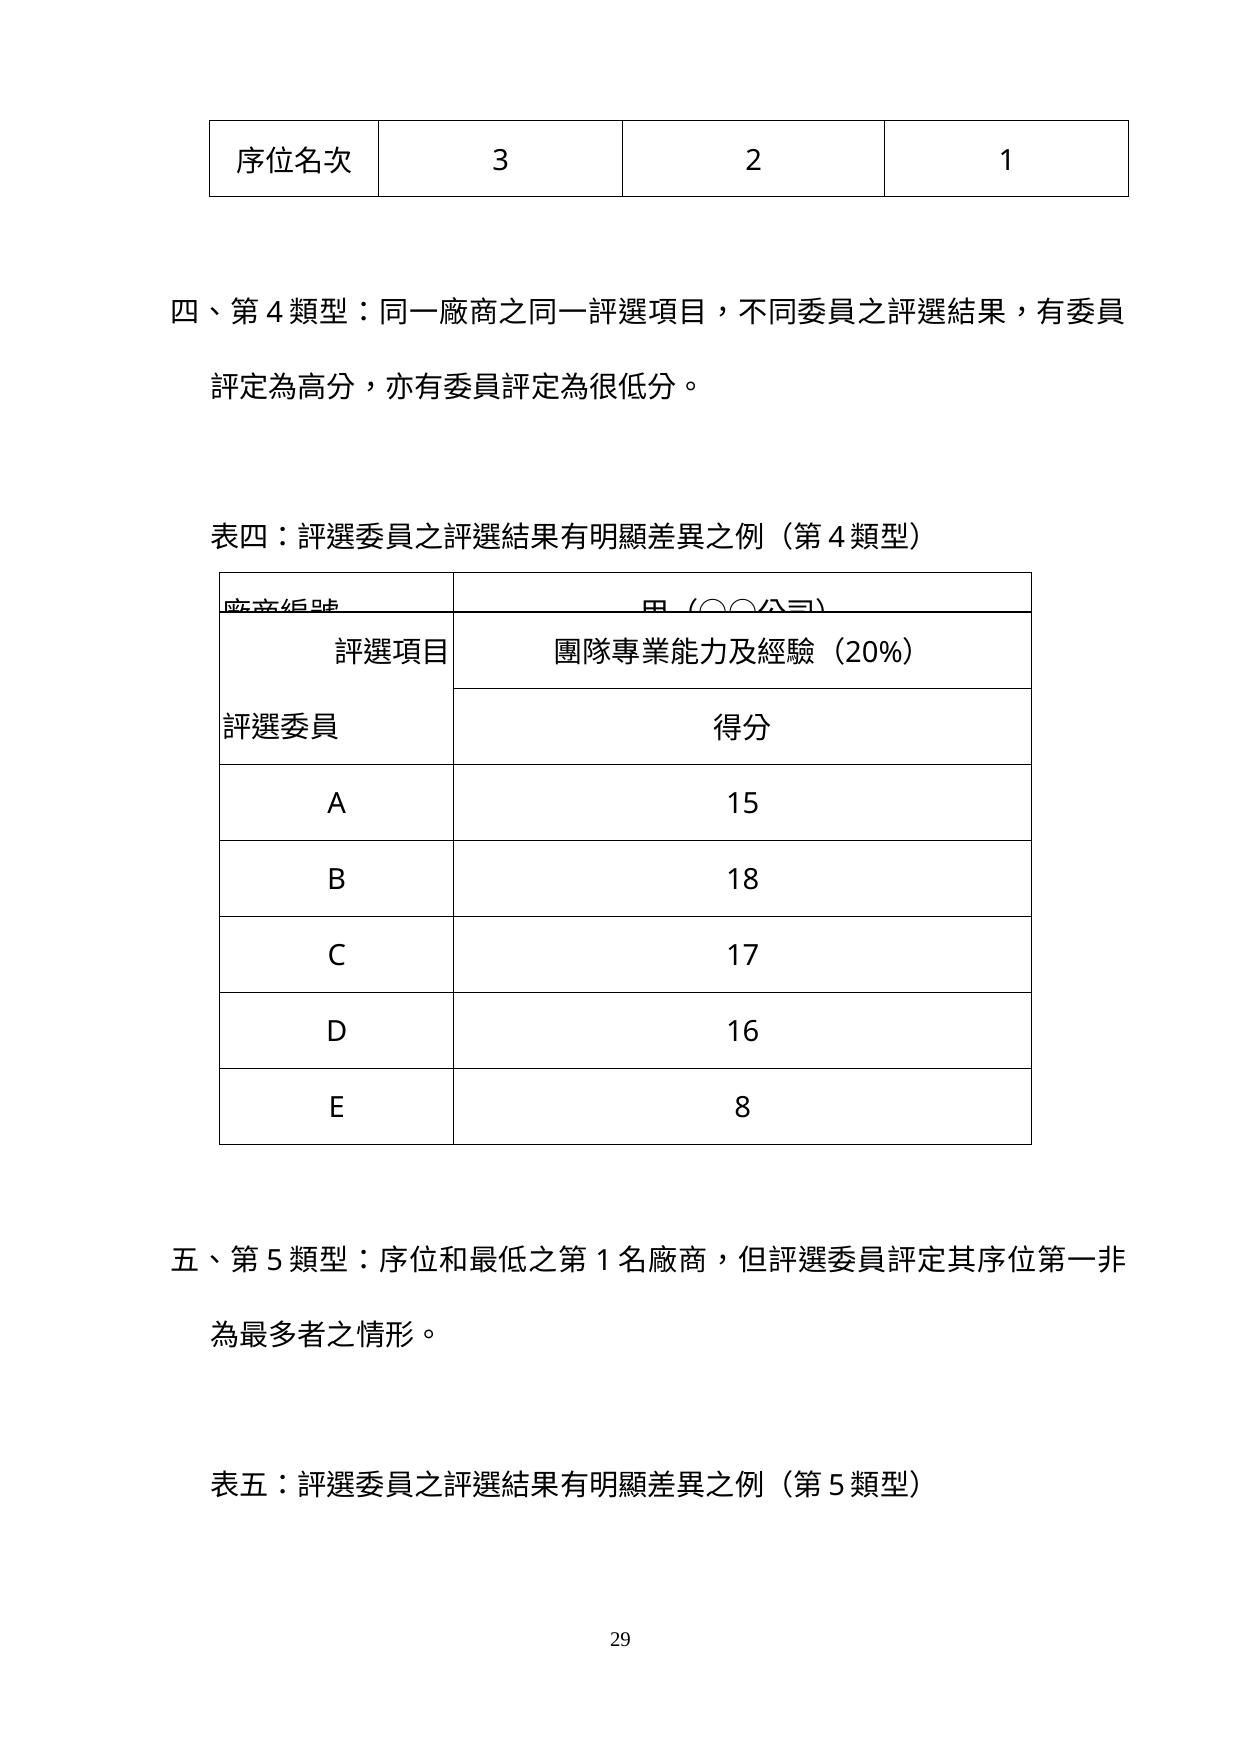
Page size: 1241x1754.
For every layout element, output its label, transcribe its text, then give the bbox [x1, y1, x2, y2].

table_cell 16 [454, 993, 1031, 1068]
table_cell 得分 [454, 689, 1031, 763]
table_header 廠商編號 [220, 573, 453, 611]
table_cell 序位名次 [210, 121, 378, 196]
table_cell 15 [454, 765, 1031, 839]
table_cell E [220, 1069, 453, 1144]
table_cell 評選項目 評選委員 [220, 613, 453, 763]
text 四、第4類型：同一廠商之同一評選項目，不同委員之評選結果，有委員評定為高分，亦有委員評定為很低分。 [171, 272, 1128, 422]
table_cell A [220, 765, 453, 839]
table_cell 17 [454, 917, 1031, 992]
table_cell 2 [623, 121, 884, 196]
table_cell 8 [454, 1069, 1031, 1144]
table_header 甲（○○公司） [454, 573, 1031, 611]
table_cell 1 [885, 121, 1128, 196]
table_cell B [220, 841, 453, 916]
text 表四：評選委員之評選結果有明顯差異之例（第4類型） [210, 497, 1128, 572]
text 五、第5類型：序位和最低之第1名廠商，但評選委員評定其序位第一非為最多者之情形。 [171, 1220, 1128, 1370]
table_cell C [220, 917, 453, 992]
table_cell 3 [379, 121, 622, 196]
table_cell D [220, 993, 453, 1068]
table_cell 團隊專業能力及經驗（20%） [454, 613, 1031, 687]
table_cell 18 [454, 841, 1031, 916]
text 表五：評選委員之評選結果有明顯差異之例（第5類型） [210, 1445, 1128, 1520]
